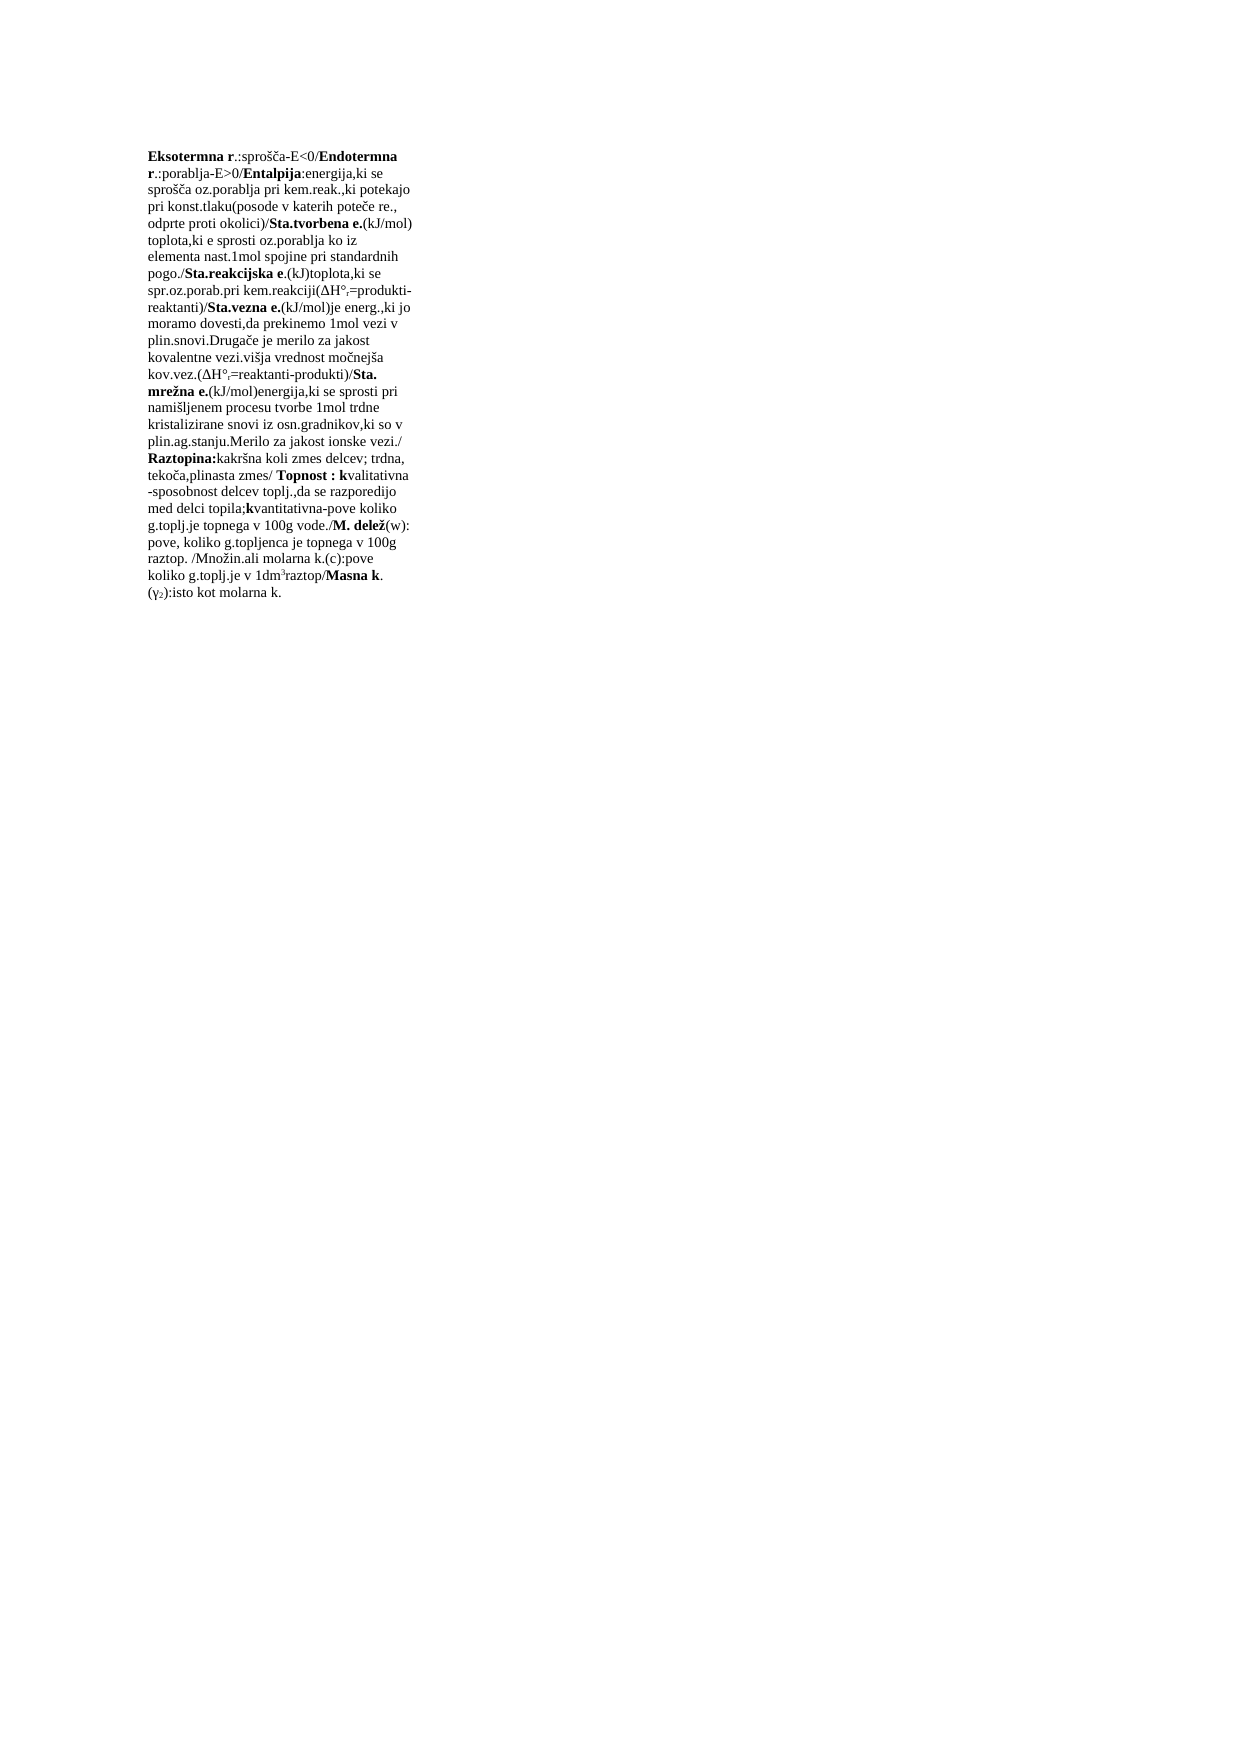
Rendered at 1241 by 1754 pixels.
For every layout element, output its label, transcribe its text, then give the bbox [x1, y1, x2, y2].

text Eksotermna r.:sprošča-E<0/Endotermna r.:porablja-E>0/Entalpija:energija,ki se sprošča oz.porablja pri kem.reak.,ki potekajo pri konst.tlaku(posode v katerih poteče re., odprte proti okolici)/Sta.tvorbena e.(kJ/mol) toplota,ki e sprosti oz.porablja ko iz elementa nast.1mol spojine pri standardnih pogo./Sta.reakcijska e.(kJ)toplota,ki se spr.oz.porab.pri kem.reakciji(ΔH°r=produkti-reaktanti)/Sta.vezna e.(kJ/mol)je energ.,ki jo moramo dovesti,da prekinemo 1mol vezi v plin.snovi.Drugače je merilo za jakost kovalentne vezi.višja vrednost močnejša kov.vez.(ΔH°r=reaktanti-produkti)/Sta. mrežna e.(kJ/mol)energija,ki se sprosti pri namišljenem procesu tvorbe 1mol trdne kristalizirane snovi iz osn.gradnikov,ki so v plin.ag.stanju.Merilo za jakost ionske vezi./ Raztopina:kakršna koli zmes delcev; trdna, tekoča,plinasta zmes/ Topnost : kvalitativna -sposobnost delcev toplj.,da se razporedijo med delci topila;kvantitativna-pove koliko g.toplj.je topnega v 100g vode./M. delež(w): pove, koliko g.topljenca je topnega v 100g raztop. /Množin.ali molarna k.(c):pove koliko g.toplj.je v 1dm3raztop/Masna k.(γ2):isto kot molarna k. [148, 148, 412, 600]
